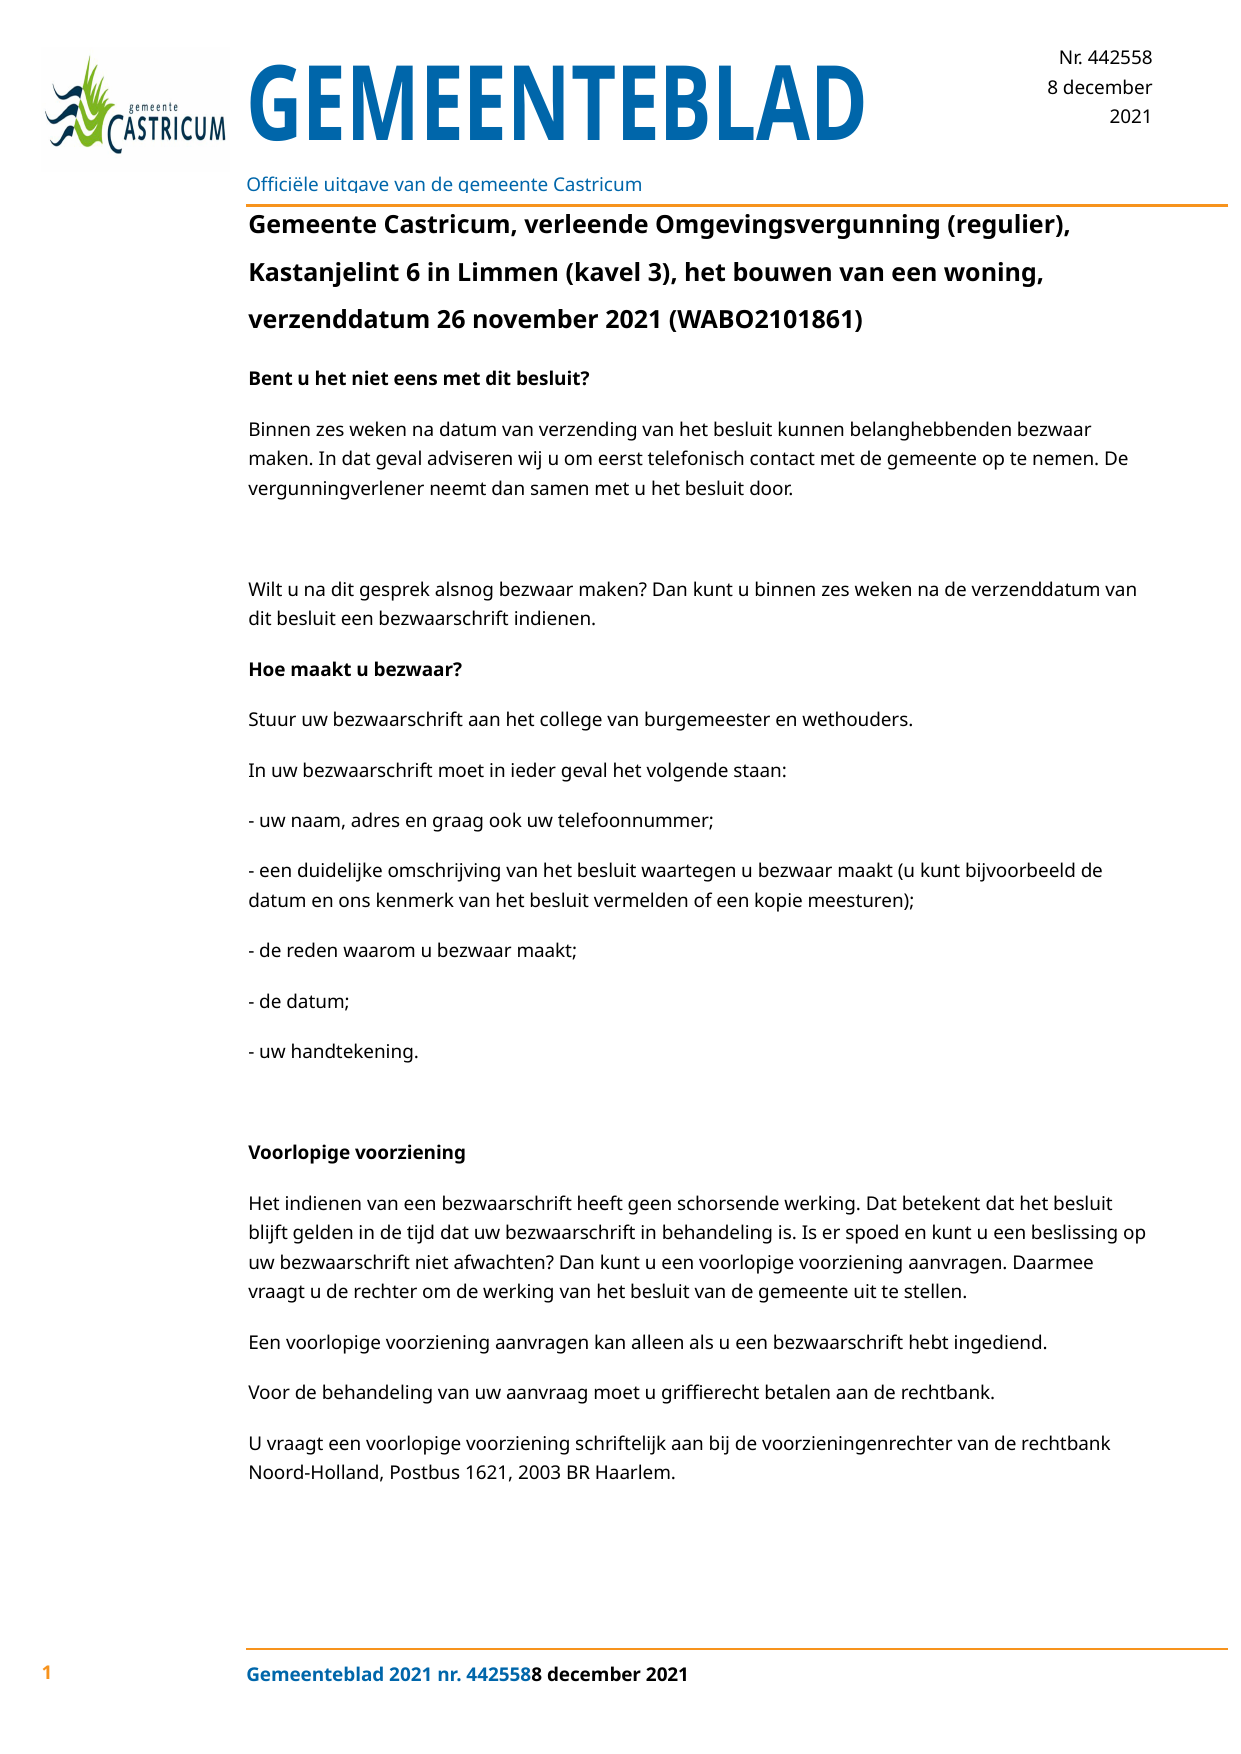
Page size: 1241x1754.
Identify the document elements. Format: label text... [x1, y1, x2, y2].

text Gemeente Castricum, verleende Omgevingsvergunning (regulier), Kastanjelint 6 in Limmen (kavel 3), het bouwen van een woning, verzenddatum 26 november 2021 (WABO2101861) [248, 207, 1152, 336]
text Het indienen van een bezwaarschrift heeft geen schorsende werking. Dat betekent dat het besluit blijft gelden in de tijd dat uw bezwaarschrift in behandeling is. Is er spoed en kunt u een beslissing op uw bezwaarschrift niet afwachten? Dan kunt u een voorlopige voorziening aanvragen. Daarmee vraagt u de rechter om de werking van het besluit van de gemeente uit te stellen. [248, 1190, 1152, 1304]
text - uw naam, adres en graag ook uw telefoonnummer; [248, 807, 1152, 833]
text - de reden waarom u bezwaar maakt; [248, 938, 1152, 963]
text - een duidelijke omschrijving van het besluit waartegen u bezwaar maakt (u kunt bijvoorbeeld de datum en ons kenmerk van het besluit vermelden of een kopie meesturen); [248, 858, 1152, 913]
text U vraagt een voorlopige voorziening schriftelijk aan bij de voorzieningenrechter van de rechtbank Noord-Holland, Postbus 1621, 2003 BR Haarlem. [248, 1430, 1152, 1485]
text Binnen zes weken na datum van verzending van het besluit kunnen belanghebbenden bezwaar maken. In dat geval adviseren wij u om eerst telefonisch contact met de gemeente op te nemen. De vergunningverlener neemt dan samen met u het besluit door. [248, 416, 1152, 501]
text Een voorlopige voorziening aanvragen kan alleen als u een bezwaarschrift hebt ingediend. [248, 1329, 1152, 1354]
text Bent u het niet eens met dit besluit? [248, 366, 1152, 391]
text In uw bezwaarschrift moet in ieder geval het volgende staan: [248, 757, 1152, 782]
text Hoe maakt u bezwaar? [248, 656, 1152, 682]
text Voorlopige voorziening [248, 1139, 1152, 1165]
text - de datum; [248, 988, 1152, 1014]
text Wilt u na dit gesprek alsnog bezwaar maken? Dan kunt u binnen zes weken na de verzenddatum van dit besluit een bezwaarschrift indienen. [248, 576, 1152, 631]
text Stuur uw bezwaarschrift aan het college van burgemeester en wethouders. [248, 706, 1152, 732]
text Voor de behandeling van uw aanvraag moet u griffierecht betalen aan de rechtbank. [248, 1379, 1152, 1405]
picture [41, 47, 231, 172]
text - uw handtekening. [248, 1038, 1152, 1064]
